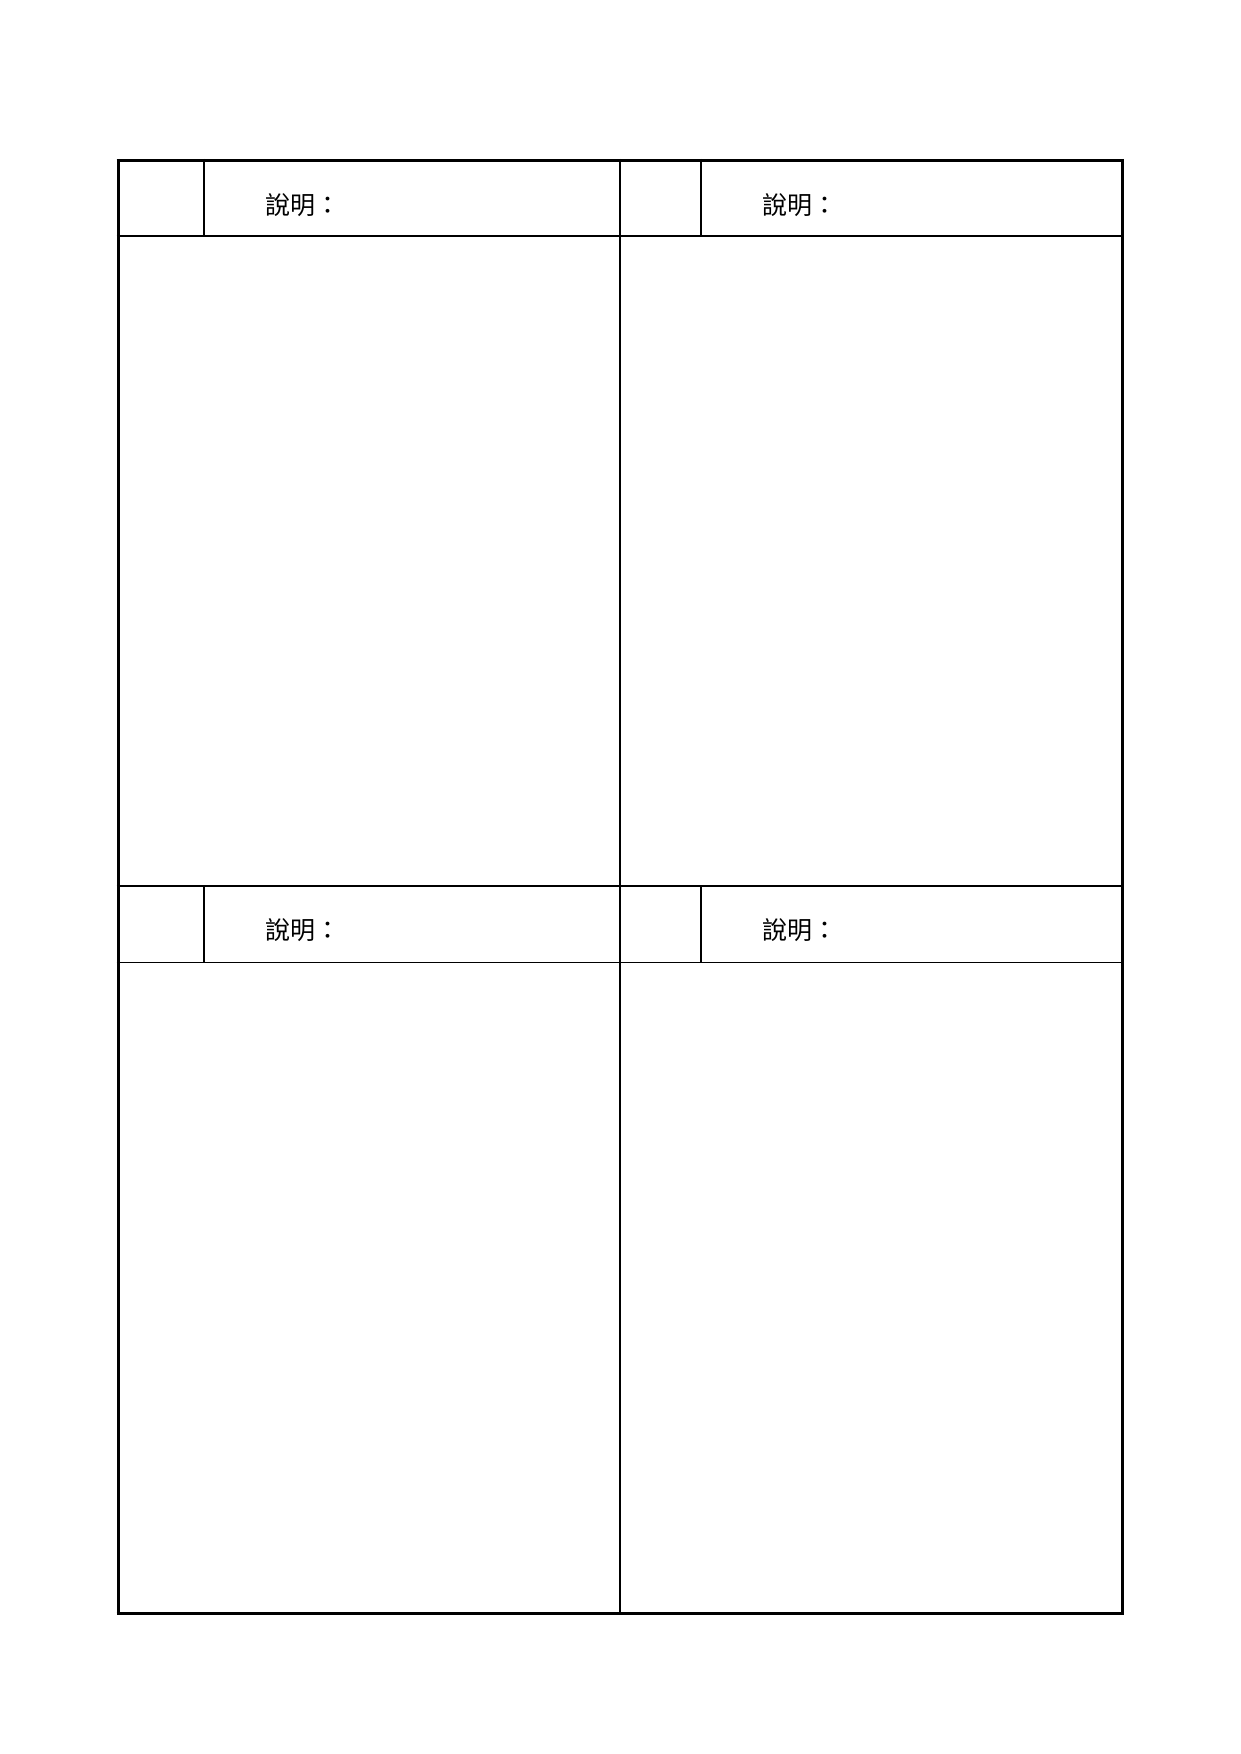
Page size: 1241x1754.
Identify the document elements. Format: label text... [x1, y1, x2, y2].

table_cell [621, 237, 1121, 885]
table_cell [621, 963, 1121, 1612]
table_header [120, 162, 203, 235]
table_cell 說明： [205, 887, 619, 962]
table_cell [120, 887, 203, 962]
table_cell [120, 237, 619, 885]
table_header 說明： [205, 162, 619, 235]
table_cell [621, 887, 700, 962]
table_header [621, 162, 700, 235]
table_cell 說明： [702, 887, 1121, 962]
table_header 說明： [702, 162, 1121, 235]
table_cell [120, 963, 619, 1612]
